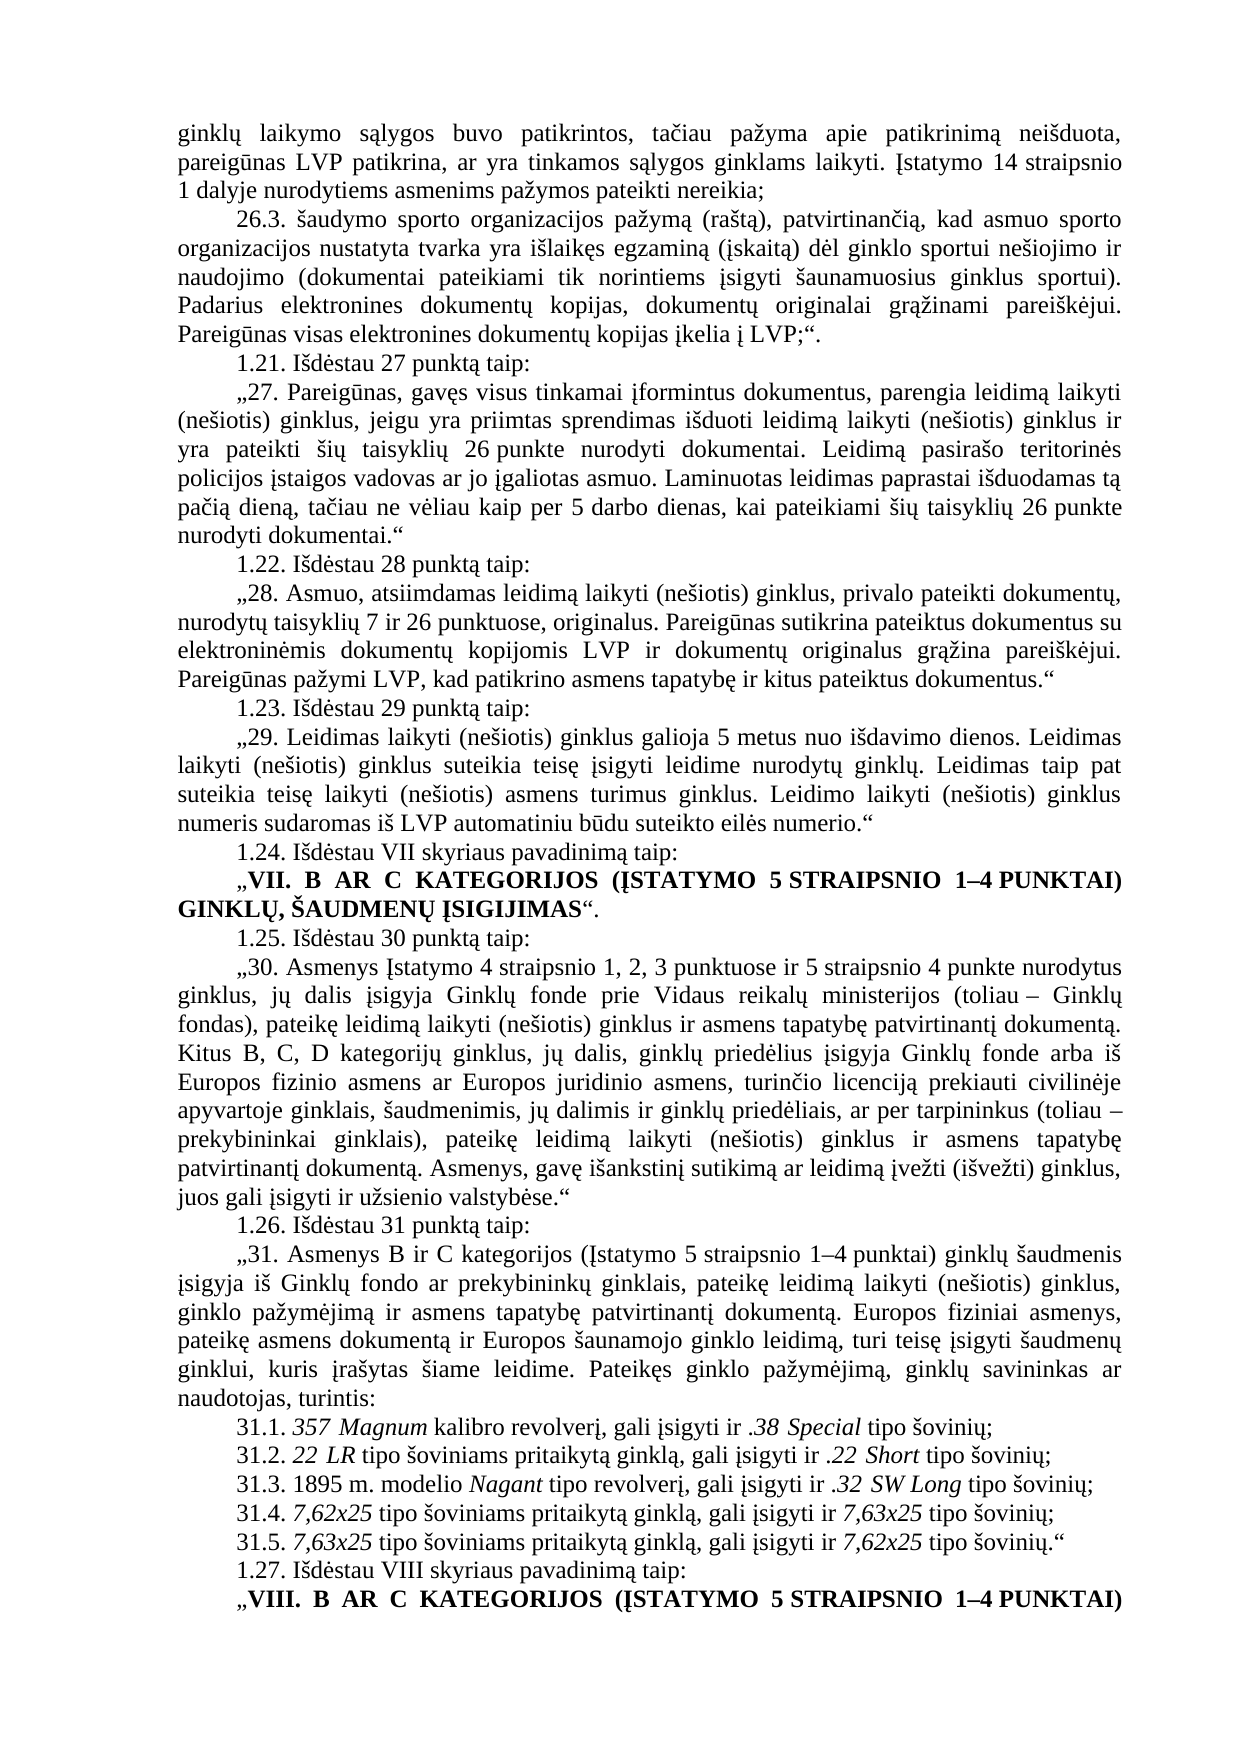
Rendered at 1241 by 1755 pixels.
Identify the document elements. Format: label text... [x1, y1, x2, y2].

text 31.4. 7,62x25 tipo šoviniams pritaikytą ginklą, gali įsigyti ir 7,63x25 tipo šovinių; [177, 1498, 1122, 1527]
text „30. Asmenys Įstatymo 4 straipsnio 1, 2, 3 punktuose ir 5 straipsnio 4 punkte nurodytus ginklus, jų dalis įsigyja Ginklų fonde prie Vidaus reikalų ministerijos (toliau – Ginklų fondas), pateikę leidimą laikyti (nešiotis) ginklus ir asmens tapatybę patvirtinantį dokumentą. Kitus B, C, D kategorijų ginklus, jų dalis, ginklų priedėlius įsigyja Ginklų fonde arba iš Europos fizinio asmens ar Europos juridinio asmens, turinčio licenciją prekiauti civilinėje apyvartoje ginklais, šaudmenimis, jų dalimis ir ginklų priedėliais, ar per tarpininkus (toliau – prekybininkai ginklais), pateikę leidimą laikyti (nešiotis) ginklus ir asmens tapatybę patvirtinantį dokumentą. Asmenys, gavę išankstinį sutikimą ar leidimą įvežti (išvežti) ginklus, juos gali įsigyti ir užsienio valstybėse.“ [177, 952, 1122, 1211]
text „VII. B AR C KATEGORIJOS (ĮSTATYMO 5 STRAIPSNIO 1–4 PUNKTAI) GINKLŲ, ŠAUDMENŲ ĮSIGIJIMAS“. [177, 866, 1122, 923]
text 31.1. 357 Magnum kalibro revolverį, gali įsigyti ir .38 Special tipo šovinių; [177, 1412, 1122, 1441]
text 1.26. Išdėstau 31 punktą taip: [177, 1211, 1122, 1239]
text 26.3. šaudymo sporto organizacijos pažymą (raštą), patvirtinančią, kad asmuo sporto organizacijos nustatyta tvarka yra išlaikęs egzaminą (įskaitą) dėl ginklo sportui nešiojimo ir naudojimo (dokumentai pateikiami tik norintiems įsigyti šaunamuosius ginklus sportui). Padarius elektronines dokumentų kopijas, dokumentų originalai grąžinami pareiškėjui. Pareigūnas visas elektronines dokumentų kopijas įkelia į LVP;“. [177, 204, 1122, 348]
text 1.23. Išdėstau 29 punktą taip: [177, 693, 1122, 722]
text 1.25. Išdėstau 30 punktą taip: [177, 923, 1122, 952]
text „27. Pareigūnas, gavęs visus tinkamai įformintus dokumentus, parengia leidimą laikyti (nešiotis) ginklus, jeigu yra priimtas sprendimas išduoti leidimą laikyti (nešiotis) ginklus ir yra pateikti šių taisyklių 26 punkte nurodyti dokumentai. Leidimą pasirašo teritorinės policijos įstaigos vadovas ar jo įgaliotas asmuo. Laminuotas leidimas paprastai išduodamas tą pačią dieną, tačiau ne vėliau kaip per 5 darbo dienas, kai pateikiami šių taisyklių 26 punkte nurodyti dokumentai.“ [177, 377, 1122, 549]
text „28. Asmuo, atsiimdamas leidimą laikyti (nešiotis) ginklus, privalo pateikti dokumentų, nurodytų taisyklių 7 ir 26 punktuose, originalus. Pareigūnas sutikrina pateiktus dokumentus su elektroninėmis dokumentų kopijomis LVP ir dokumentų originalus grąžina pareiškėjui. Pareigūnas pažymi LVP, kad patikrino asmens tapatybę ir kitus pateiktus dokumentus.“ [177, 578, 1122, 693]
text „31. Asmenys B ir C kategorijos (Įstatymo 5 straipsnio 1–4 punktai) ginklų šaudmenis įsigyja iš Ginklų fondo ar prekybininkų ginklais, pateikę leidimą laikyti (nešiotis) ginklus, ginklo pažymėjimą ir asmens tapatybę patvirtinantį dokumentą. Europos fiziniai asmenys, pateikę asmens dokumentą ir Europos šaunamojo ginklo leidimą, turi teisę įsigyti šaudmenų ginklui, kuris įrašytas šiame leidime. Pateikęs ginklo pažymėjimą, ginklų savininkas ar naudotojas, turintis: [177, 1239, 1122, 1412]
text 31.2. 22 LR tipo šoviniams pritaikytą ginklą, gali įsigyti ir .22 Short tipo šovinių; [177, 1441, 1122, 1469]
text „VIII. B AR C KATEGORIJOS (ĮSTATYMO 5 STRAIPSNIO 1–4 PUNKTAI) [177, 1584, 1122, 1613]
text „29. Leidimas laikyti (nešiotis) ginklus galioja 5 metus nuo išdavimo dienos. Leidimas laikyti (nešiotis) ginklus suteikia teisę įsigyti leidime nurodytų ginklų. Leidimas taip pat suteikia teisę laikyti (nešiotis) asmens turimus ginklus. Leidimo laikyti (nešiotis) ginklus numeris sudaromas iš LVP automatiniu būdu suteikto eilės numerio.“ [177, 722, 1122, 837]
text 1.21. Išdėstau 27 punktą taip: [177, 348, 1122, 377]
text 31.3. 1895 m. modelio Nagant tipo revolverį, gali įsigyti ir .32 SW Long tipo šovinių; [177, 1469, 1122, 1498]
text 1.24. Išdėstau VII skyriaus pavadinimą taip: [177, 837, 1122, 866]
text ginklų laikymo sąlygos buvo patikrintos, tačiau pažyma apie patikrinimą neišduota, pareigūnas LVP patikrina, ar yra tinkamos sąlygos ginklams laikyti. Įstatymo 14 straipsnio 1 dalyje nurodytiems asmenims pažymos pateikti nereikia; [177, 118, 1122, 204]
text 31.5. 7,63x25 tipo šoviniams pritaikytą ginklą, gali įsigyti ir 7,62x25 tipo šovinių.“ [177, 1527, 1122, 1556]
text 1.27. Išdėstau VIII skyriaus pavadinimą taip: [177, 1556, 1122, 1584]
text 1.22. Išdėstau 28 punktą taip: [177, 549, 1122, 578]
